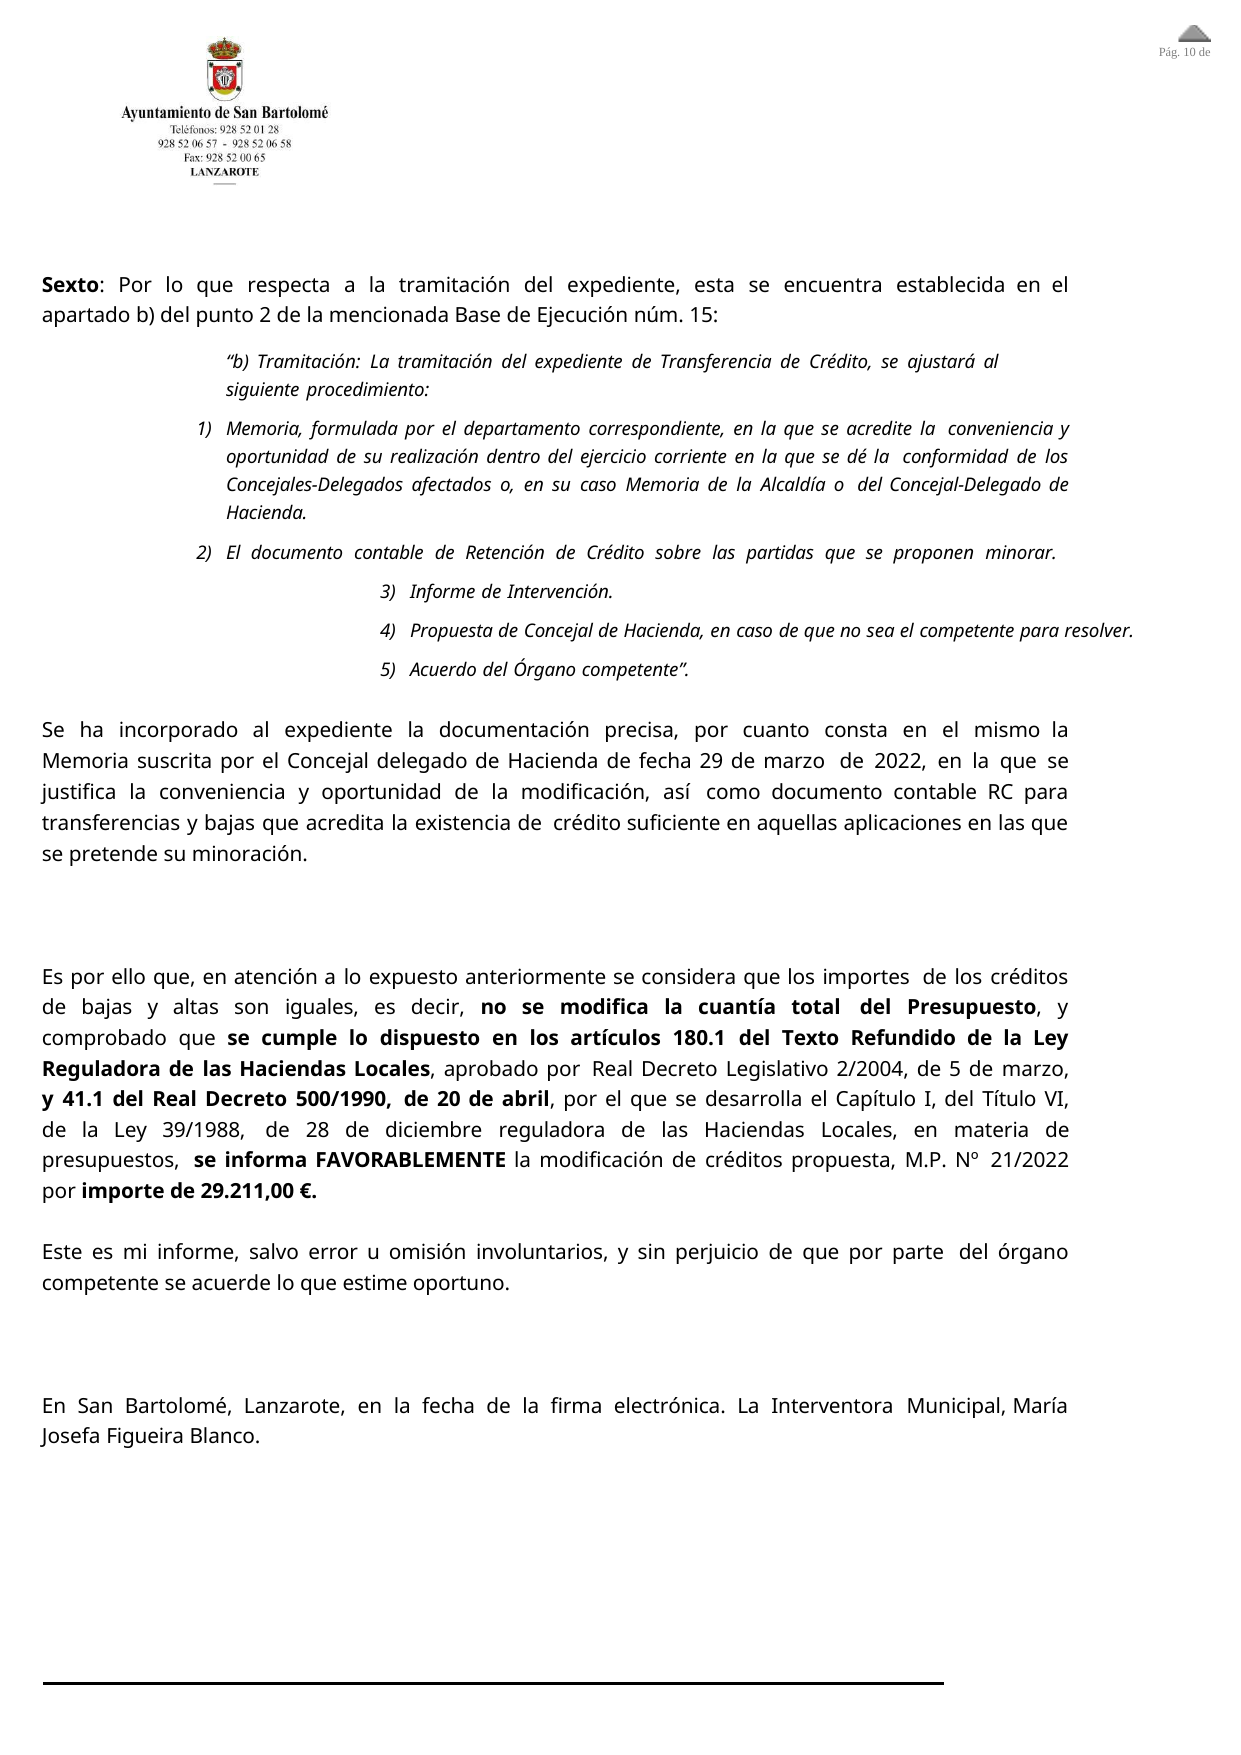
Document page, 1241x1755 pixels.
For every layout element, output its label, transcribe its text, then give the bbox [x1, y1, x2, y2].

text Se ha incorporado al expediente la documentación precisa, por cuanto consta en el mismo la Memoria suscrita por el Concejal delegado de Hacienda de fecha 29 de marzo de 2022, en la que se justifica la conveniencia y oportunidad de la modificación, así como documento contable RC para transferencias y bajas que acredita la existencia de crédito suficiente en aquellas aplicaciones en las que se pretende su minoración. [42, 715, 1069, 867]
picture [1177, 25, 1211, 42]
text Sexto: Por lo que respecta a la tramitación del expediente, esta se encuentra establecida en el apartado b) del punto 2 de la mencionada Base de Ejecución núm. 15: [42, 270, 1069, 329]
list Acuerdo del Órgano competente”. [380, 657, 1232, 682]
list Propuesta de Concejal de Hacienda, en caso de que no sea el competente para resolver. [380, 617, 1232, 643]
text En San Bartolomé, Lanzarote, en la fecha de la firma electrónica. La Interventora Municipal, María Josefa Figueira Blanco. [42, 1391, 1069, 1450]
text “b) Tramitación: La tramitación del expediente de Transferencia de Crédito, se ajustará al siguiente procedimiento: [226, 349, 1069, 402]
list Memoria, formulada por el departamento correspondiente, en la que se acredite la conveniencia y oportunidad de su realización dentro del ejercicio corriente en la que se dé la conformidad de los Concejales-Delegados afectados o, en su caso Memoria de la Alcaldía o del Concejal-Delegado de Hacienda. [196, 416, 1069, 525]
text Este es mi informe, salvo error u omisión involuntarios, y sin perjuicio de que por parte del órgano competente se acuerde lo que estime oportuno. [42, 1237, 1069, 1296]
list Informe de Intervención. [380, 578, 1232, 604]
picture [119, 36, 331, 186]
text Es por ello que, en atención a lo expuesto anteriormente se considera que los importes de los créditos de bajas y altas son iguales, es decir, no se modifica la cuantía total del Presupuesto, y comprobado que se cumple lo dispuesto en los artículos 180.1 del Texto Refundido de la Ley Reguladora de las Haciendas Locales, aprobado por Real Decreto Legislativo 2/2004, de 5 de marzo, y 41.1 del Real Decreto 500/1990, de 20 de abril, por el que se desarrolla el Capítulo I, del Título VI, de la Ley 39/1988, de 28 de diciembre reguladora de las Haciendas Locales, en materia de presupuestos, se informa FAVORABLEMENTE la modificación de créditos propuesta, M.P. Nº 21/2022 por importe de 29.211,00 €. [42, 962, 1069, 1204]
list El documento contable de Retención de Crédito sobre las partidas que se proponen minorar. [196, 539, 1069, 564]
